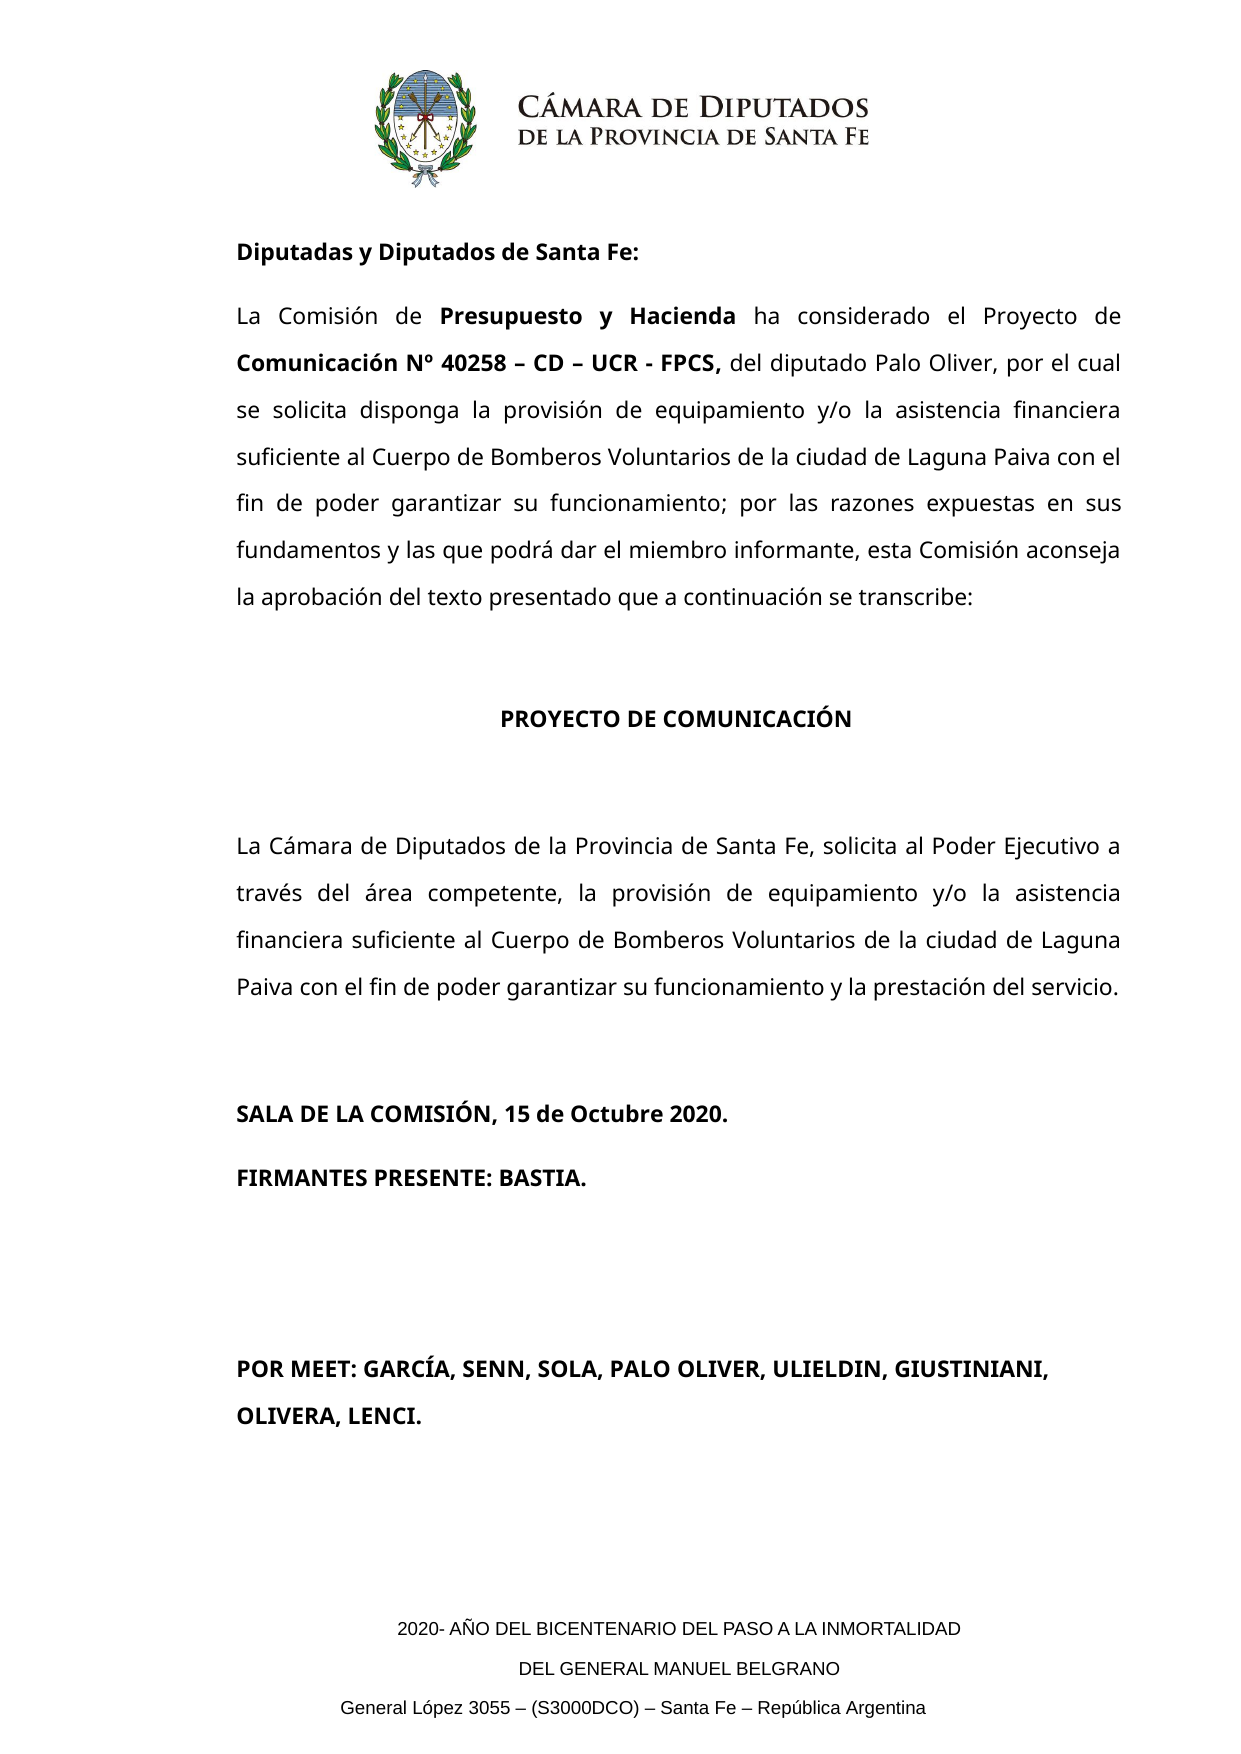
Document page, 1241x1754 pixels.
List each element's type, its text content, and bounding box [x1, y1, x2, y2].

text FIRMANTES PRESENTE: BASTIA. [236, 1162, 1122, 1193]
text SALA DE LA COMISIÓN, 15 de Octubre 2020. [236, 1098, 1122, 1129]
text POR MEET: GARCÍA, SENN, SOLA, PALO OLIVER, ULIELDIN, GIUSTINIANI, OLIVERA, LENCI. [236, 1353, 1063, 1431]
text La Comisión de Presupuesto y Hacienda ha considerado el Proyecto de Comunicación Nº 40258 – CD – UCR - FPCS, del diputado Palo Oliver, por el cual se solicita disponga la provisión de equipamiento y/o la asistencia financiera suficiente al Cuerpo de Bomberos Voluntarios de la ciudad de Laguna Paiva con el fin de poder garantizar su funcionamiento; por las razones expuestas en sus fundamentos y las que podrá dar el miembro informante, esta Comisión aconseja la aprobación del texto presentado que a continuación se transcribe: [236, 300, 1122, 612]
text La Cámara de Diputados de la Provincia de Santa Fe, solicita al Poder Ejecutivo a través del área competente, la provisión de equipamiento y/o la asistencia financiera suficiente al Cuerpo de Bomberos Voluntarios de la ciudad de Laguna Paiva con el fin de poder garantizar su funcionamiento y la prestación del servicio. [236, 830, 1122, 1002]
picture [374, 70, 869, 192]
text Diputadas y Diputados de Santa Fe: [236, 236, 1122, 267]
text PROYECTO DE COMUNICACIÓN [236, 703, 1122, 734]
